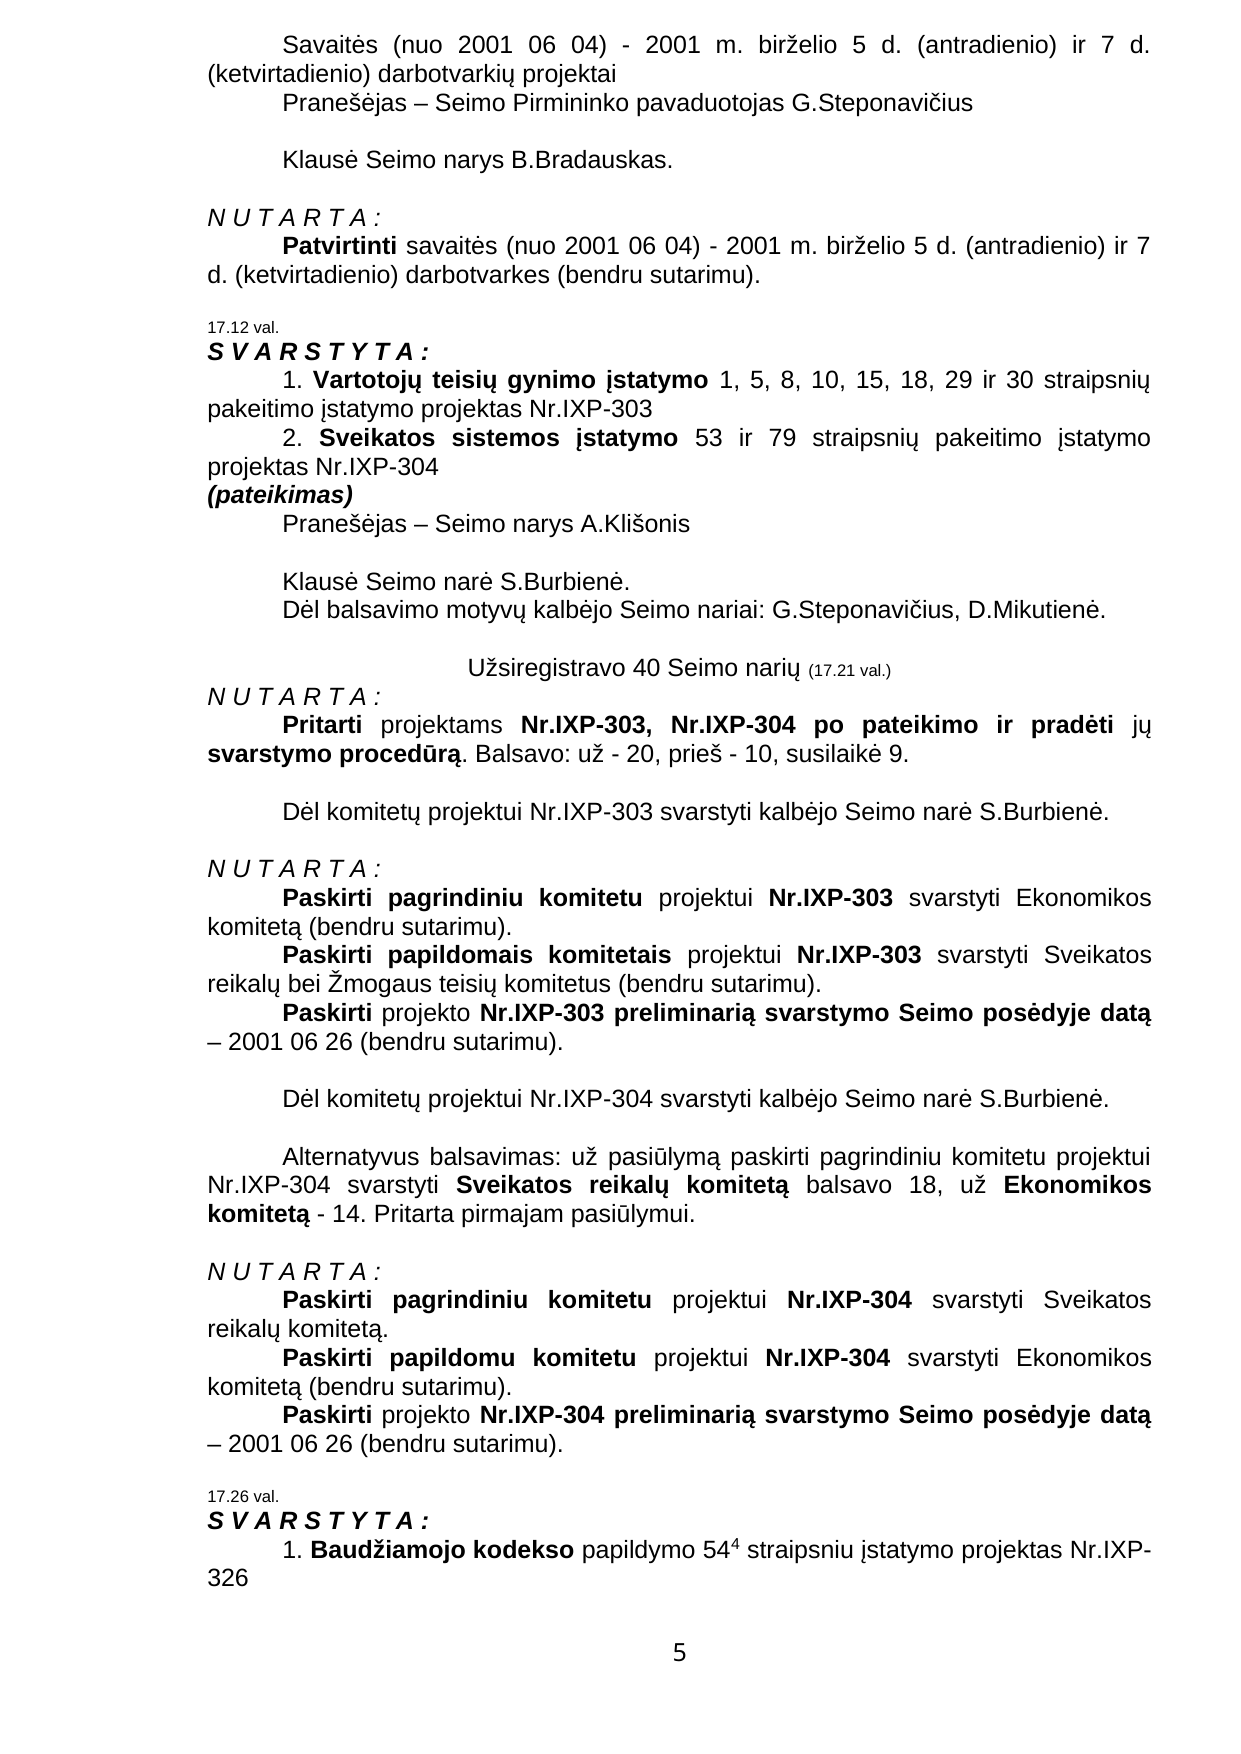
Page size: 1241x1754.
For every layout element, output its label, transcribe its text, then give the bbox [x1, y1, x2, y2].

text 1. Vartotojų teisių gynimo įstatymo 1, 5, 8, 10, 15, 18, 29 ir 30 straipsnių pakeitimo įstatymo projektas Nr.IXP-303 [207, 365, 1152, 423]
text Paskirti projekto Nr.IXP-304 preliminarią svarstymo Seimo posėdyje datą – 2001 06 26 (bendru sutarimu). [207, 1400, 1152, 1458]
text 17.26 val. [207, 1487, 1152, 1506]
text Pranešėjas – Seimo narys A.Klišonis [207, 509, 1152, 538]
text Pranešėjas – Seimo Pirmininko pavaduotojas G.Steponavičius [207, 87, 1152, 116]
text S V A R S T Y T A : [207, 1506, 1152, 1534]
text Alternatyvus balsavimas: už pasiūlymą paskirti pagrindiniu komitetu projektui Nr.IXP-304 svarstyti Sveikatos reikalų komitetą balsavo 18, už Ekonomikos komitetą - 14. Pritarta pirmajam pasiūlymui. [207, 1142, 1152, 1228]
text Paskirti pagrindiniu komitetu projektui Nr.IXP-303 svarstyti Ekonomikos komitetą (bendru sutarimu). [207, 883, 1152, 940]
text N U T A R T A : [207, 854, 1152, 883]
text (pateikimas) [207, 480, 1152, 509]
text Dėl komitetų projektui Nr.IXP-304 svarstyti kalbėjo Seimo narė S.Burbienė. [207, 1084, 1152, 1113]
text 1. Baudžiamojo kodekso papildymo 544 straipsniu įstatymo projektas Nr.IXP-326 [207, 1534, 1152, 1592]
text Paskirti papildomu komitetu projektui Nr.IXP-304 svarstyti Ekonomikos komitetą (bendru sutarimu). [207, 1343, 1152, 1400]
text 2. Sveikatos sistemos įstatymo 53 ir 79 straipsnių pakeitimo įstatymo projektas Nr.IXP-304 [207, 423, 1152, 480]
text Paskirti projekto Nr.IXP-303 preliminarią svarstymo Seimo posėdyje datą – 2001 06 26 (bendru sutarimu). [207, 998, 1152, 1055]
text Paskirti pagrindiniu komitetu projektui Nr.IXP-304 svarstyti Sveikatos reikalų komitetą. [207, 1285, 1152, 1343]
text Dėl komitetų projektui Nr.IXP-303 svarstyti kalbėjo Seimo narė S.Burbienė. [207, 797, 1152, 825]
text Pritarti projektams Nr.IXP-303, Nr.IXP-304 po pateikimo ir pradėti jų svarstymo procedūrą. Balsavo: už - 20, prieš - 10, susilaikė 9. [207, 710, 1152, 768]
text N U T A R T A : [207, 1257, 1152, 1285]
text Klausė Seimo narė S.Burbienė. [207, 567, 1152, 595]
text Užsiregistravo 40 Seimo narių (17.21 val.) [207, 653, 1152, 682]
text Paskirti papildomais komitetais projektui Nr.IXP-303 svarstyti Sveikatos reikalų bei Žmogaus teisių komitetus (bendru sutarimu). [207, 940, 1152, 998]
text N U T A R T A : [207, 682, 1152, 710]
text Dėl balsavimo motyvų kalbėjo Seimo nariai: G.Steponavičius, D.Mikutienė. [207, 595, 1152, 624]
text Savaitės (nuo 2001 06 04) - 2001 m. birželio 5 d. (antradienio) ir 7 d. (ketvirtadienio) darbotvarkių projektai [207, 30, 1152, 87]
text S V A R S T Y T A : [207, 337, 1152, 365]
text Klausė Seimo narys B.Bradauskas. [207, 145, 1152, 174]
text 17.12 val. [207, 317, 1152, 337]
text N U T A R T A : [207, 202, 1152, 231]
text Patvirtinti savaitės (nuo 2001 06 04) - 2001 m. birželio 5 d. (antradienio) ir 7 d. (ketvirtadienio) darbotvarkes (bendru sutarimu). [207, 231, 1152, 289]
